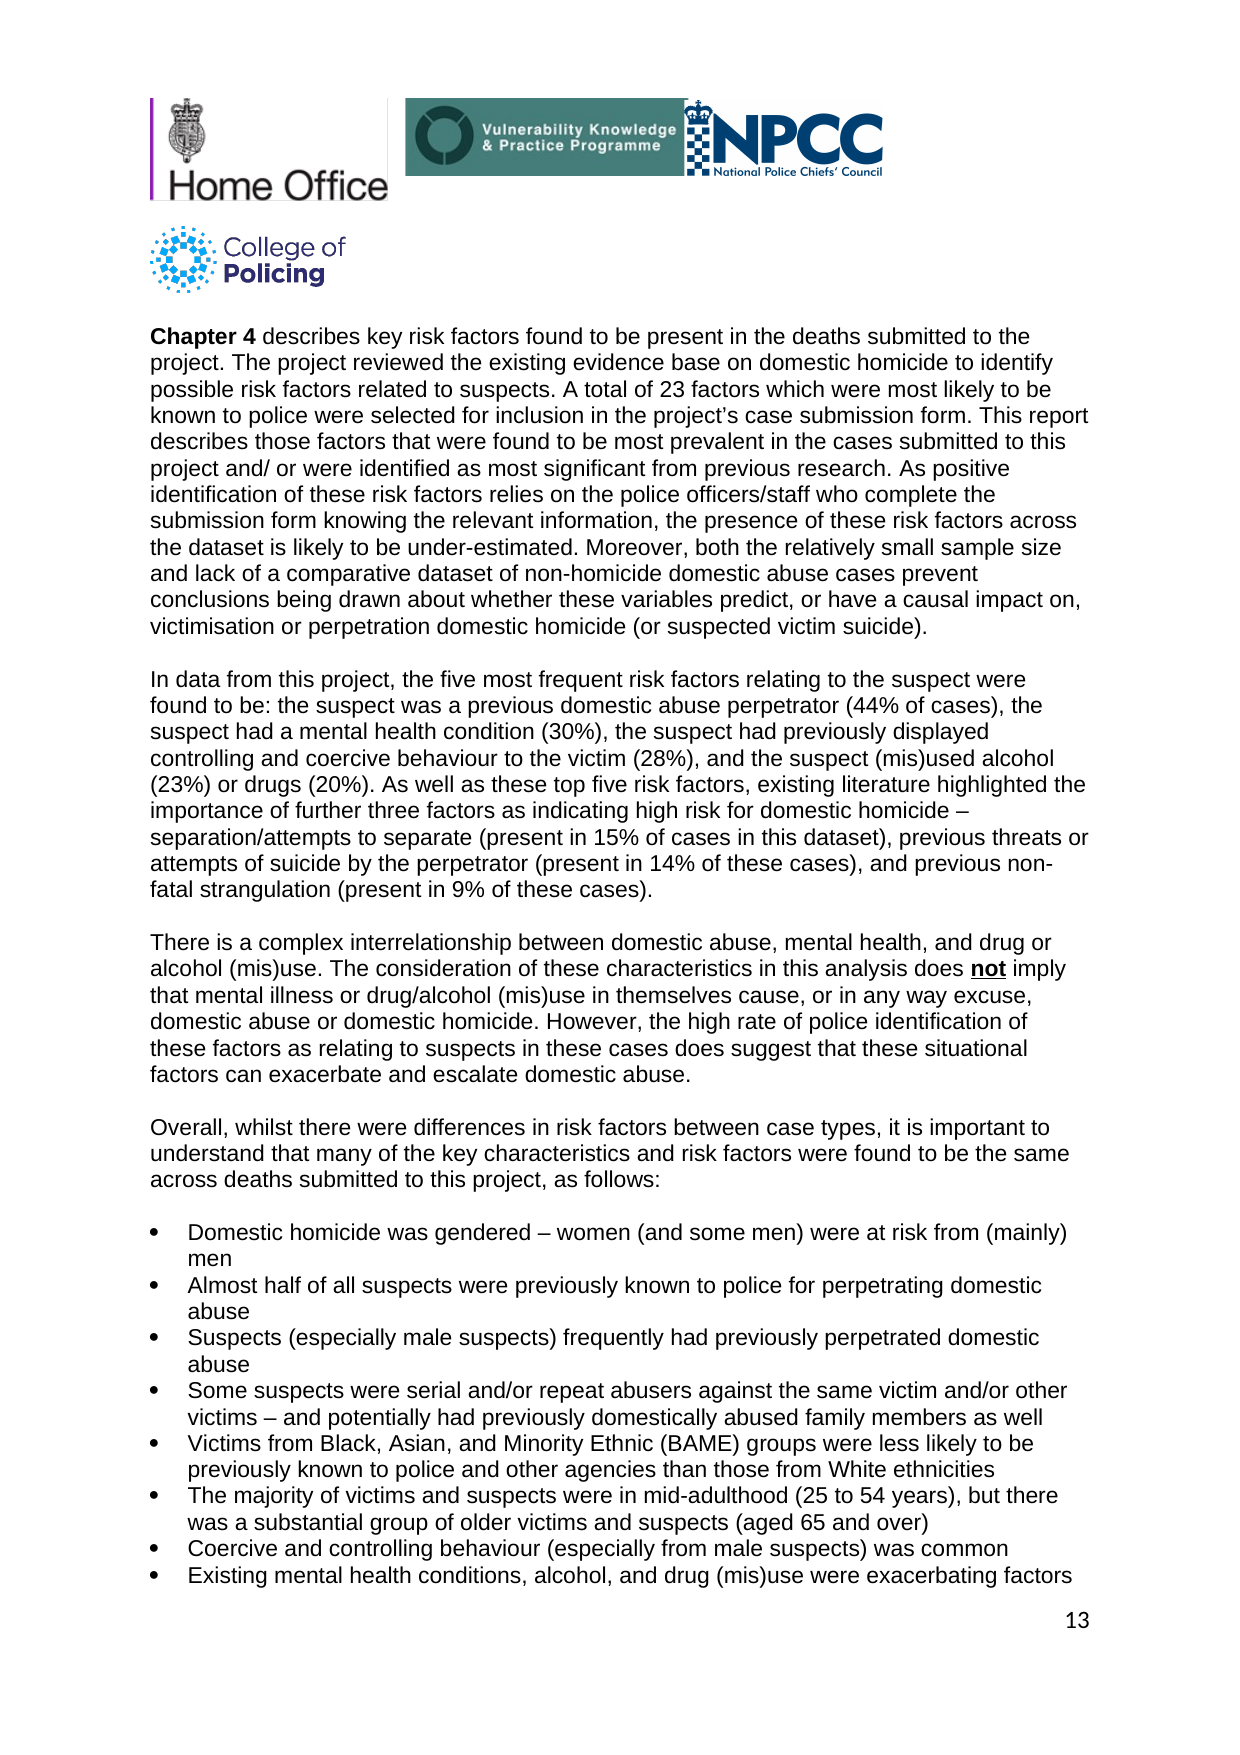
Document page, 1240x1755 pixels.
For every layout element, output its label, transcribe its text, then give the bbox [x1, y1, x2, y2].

list Domestic homicide was gendered – women (and some men) were at risk from (mainly) men [150, 1219, 1089, 1272]
list Some suspects were serial and/or repeat abusers against the same victim and/or other victims – and potentially had previously domestically abused family members as well [150, 1377, 1089, 1430]
text Overall, whilst there were differences in risk factors between case types, it is important to understand that many of the key characteristics and risk factors were found to be the same across deaths submitted to this project, as follows: [150, 1113, 1089, 1193]
list Victims from Black, Asian, and Minority Ethnic (BAME) groups were less likely to be previously known to police and other agencies than those from White ethnicities [150, 1430, 1089, 1482]
text There is a complex interrelationship between domestic abuse, mental health, and drug or alcohol (mis)use. The consideration of these characteristics in this analysis does not imply that mental illness or drug/alcohol (mis)use in themselves cause, or in any way excuse, domestic abuse or domestic homicide. However, the high rate of police identification of these factors as relating to suspects in these cases does suggest that these situational factors can exacerbate and escalate domestic abuse. [150, 929, 1089, 1087]
list The majority of victims and suspects were in mid-adulthood (25 to 54 years), but there was a substantial group of older victims and suspects (aged 65 and over) [150, 1482, 1089, 1535]
list Coercive and controlling behaviour (especially from male suspects) was common [150, 1535, 1089, 1562]
list Almost half of all suspects were previously known to police for perpetrating domestic abuse [150, 1272, 1089, 1324]
list Existing mental health conditions, alcohol, and drug (mis)use were exacerbating factors [150, 1562, 1089, 1588]
list Suspects (especially male suspects) frequently had previously perpetrated domestic abuse [150, 1324, 1089, 1377]
text Chapter 4 describes key risk factors found to be present in the deaths submitted to the project. The project reviewed the existing evidence base on domestic homicide to identify possible risk factors related to suspects. A total of 23 factors which were most likely to be known to police were selected for inclusion in the project’s case submission form. This report describes those factors that were found to be most prevalent in the cases submitted to this project and/ or were identified as most significant from previous research. As positive identification of these risk factors relies on the police officers/staff who complete the submission form knowing the relevant information, the presence of these risk factors across the dataset is likely to be under-estimated. Moreover, both the relatively small sample size and lack of a comparative dataset of non-homicide domestic abuse cases prevent conclusions being drawn about whether these variables predict, or have a causal impact on, victimisation or perpetration domestic homicide (or suspected victim suicide). [150, 323, 1089, 639]
text In data from this project, the five most frequent risk factors relating to the suspect were found to be: the suspect was a previous domestic abuse perpetrator (44% of cases), the suspect had a mental health condition (30%), the suspect had previously displayed controlling and coercive behaviour to the victim (28%), and the suspect (mis)used alcohol (23%) or drugs (20%). As well as these top five risk factors, existing literature highlighted the importance of further three factors as indicating high risk for domestic homicide – separation/attempts to separate (present in 15% of cases in this dataset), previous threats or attempts of suicide by the perpetrator (present in 14% of these cases), and previous non-fatal strangulation (present in 9% of these cases). [150, 666, 1089, 903]
